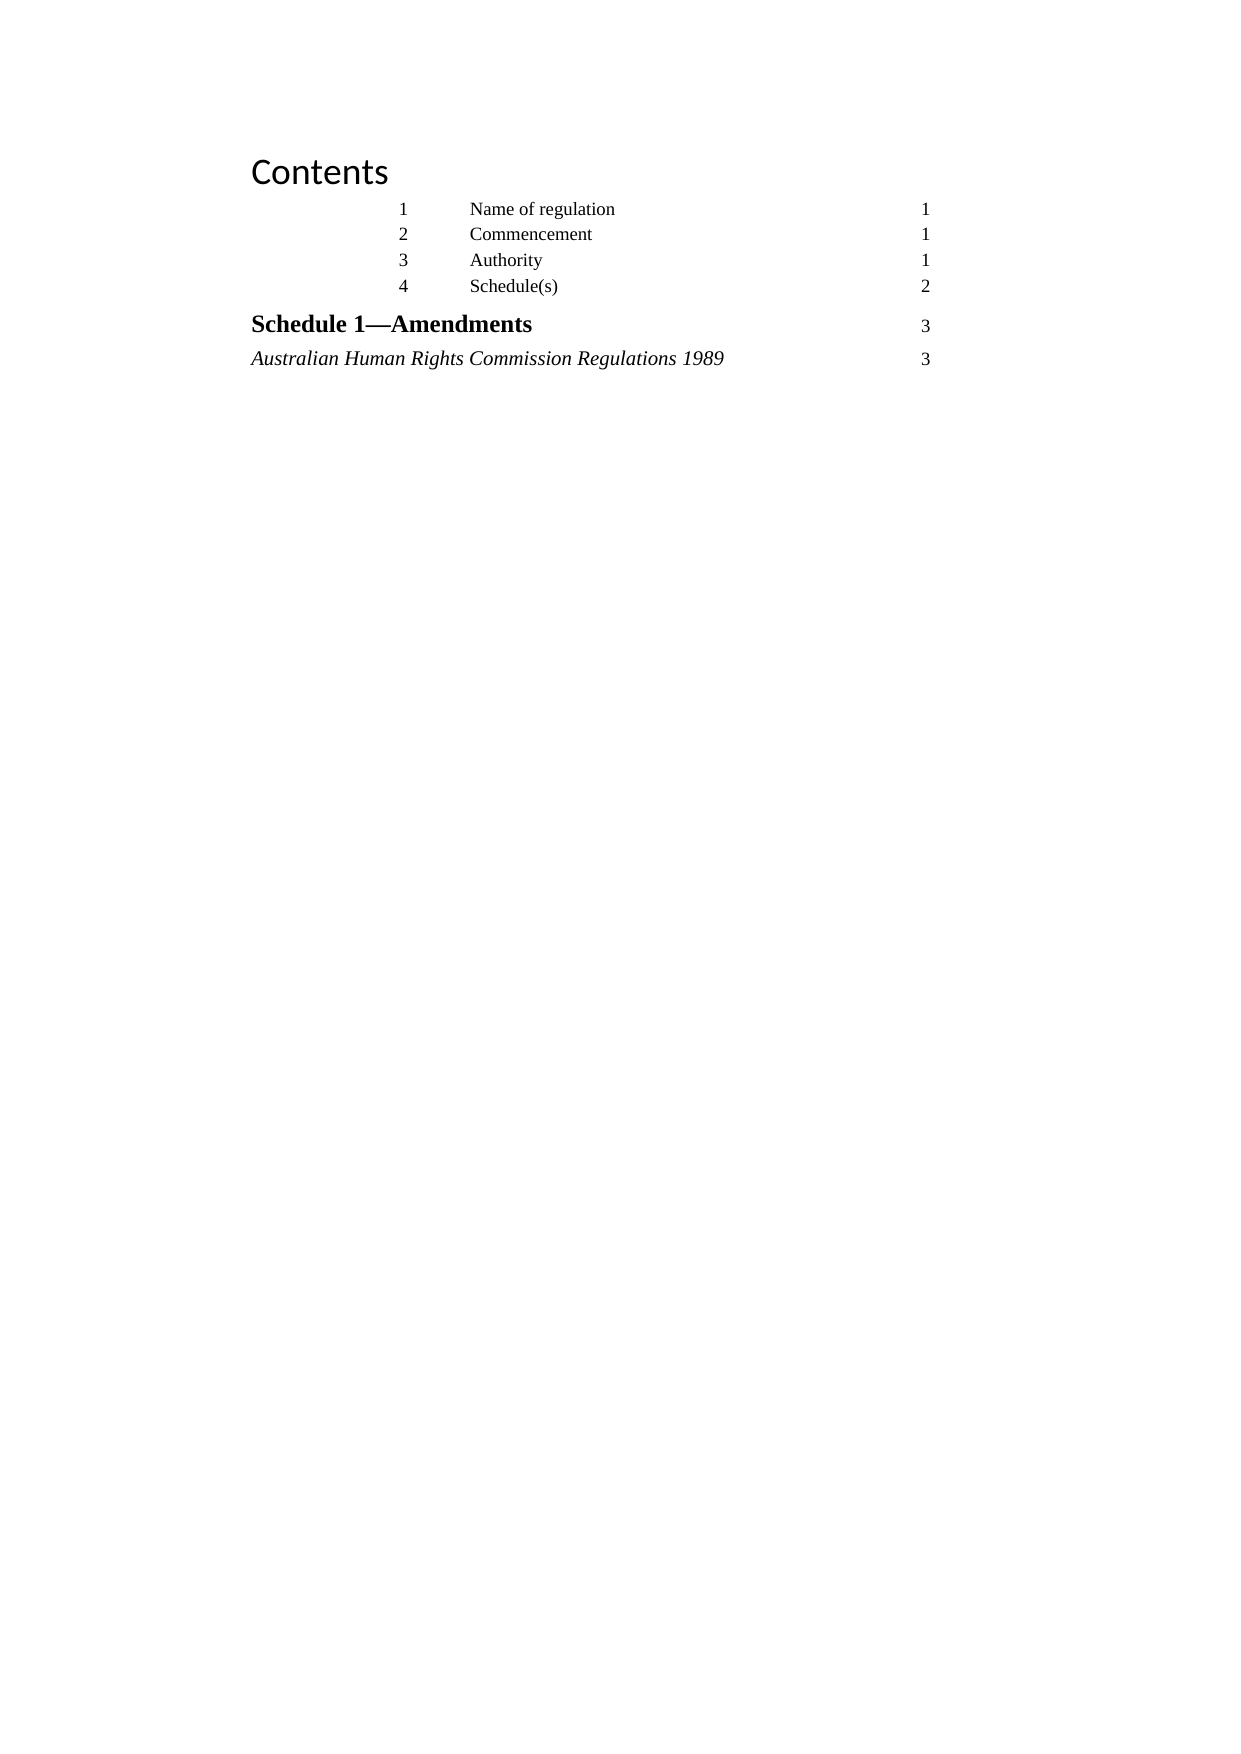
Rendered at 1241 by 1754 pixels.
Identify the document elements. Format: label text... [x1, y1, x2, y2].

text Contents [251, 148, 989, 193]
text Australian Human Rights Commission Regulations 1989 3 [251, 346, 930, 370]
text 3 Authority 1 [399, 249, 930, 271]
text 4 Schedule(s) 2 [399, 275, 930, 296]
text 1 Name of regulation 1 [399, 198, 930, 219]
text 2 Commencement 1 [399, 223, 930, 245]
text Schedule 1—Amendments 3 [251, 309, 930, 338]
